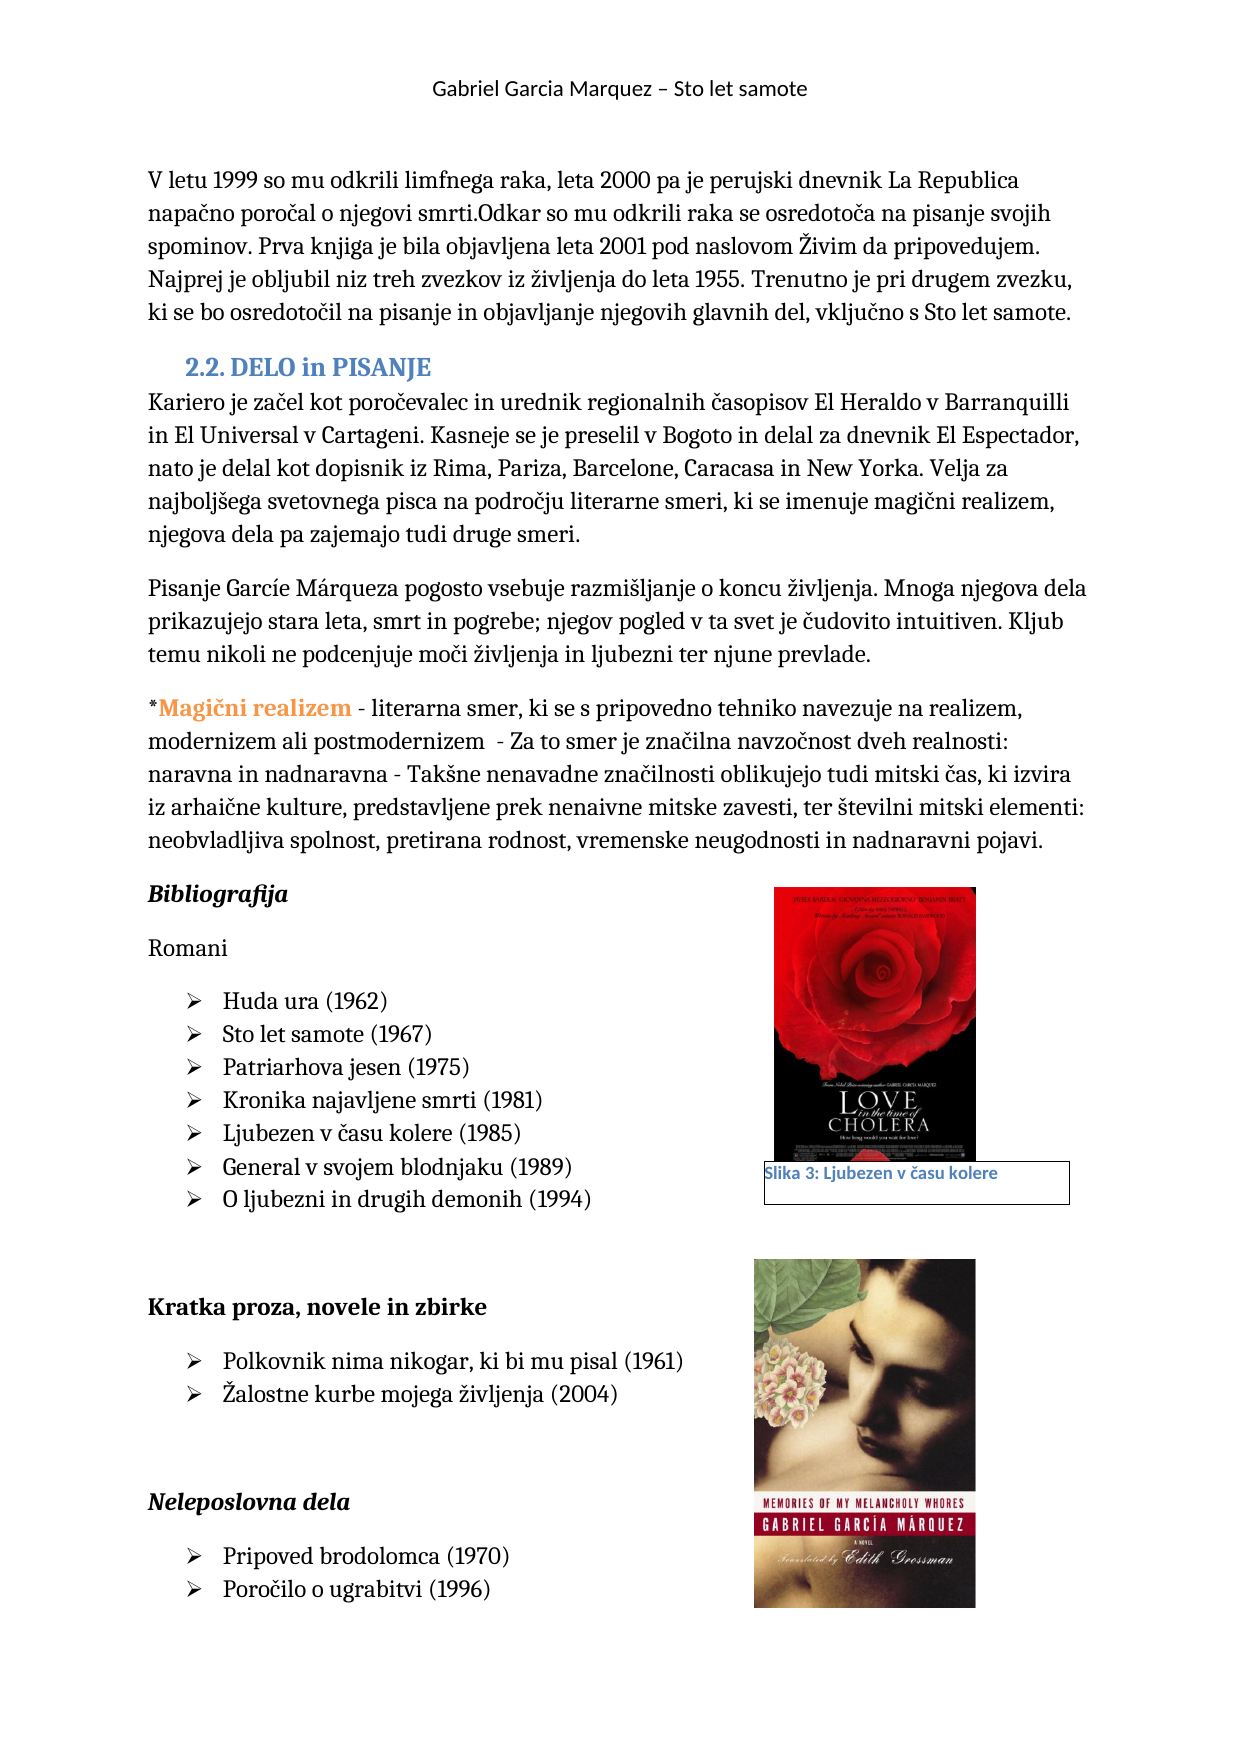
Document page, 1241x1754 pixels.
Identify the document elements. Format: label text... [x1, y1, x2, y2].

text [976, 1488, 1093, 1516]
text Kariero je začel kot poročevalec in urednik regionalnih časopisov El Heraldo v Barranquilli in El Universal v Cartageni. Kasneje se je preselil v Bogoto in delal za dnevnik El Espectador, nato je delal kot dopisnik iz Rima, Pariza, Barcelone, Caracasa in New Yorka. Velja za najboljšega svetovnega pisca na področju literarne smeri, ki se imenuje magični realizem, njegova dela pa zajemajo tudi druge smeri. [148, 388, 1093, 549]
list [976, 1086, 1093, 1115]
list General v svojem blodnjaku (1989) [976, 1152, 1093, 1181]
list Žalostne kurbe mojega življenja (2004) [185, 1380, 754, 1409]
list Sto let samote (1967) [185, 1020, 774, 1049]
list Kronika najavljene smrti (1981) [185, 1086, 774, 1115]
text Neleposlovna dela [148, 1488, 754, 1516]
list General v svojem blodnjaku (1989) [185, 1152, 774, 1181]
list O ljubezni in drugih demonih (1994) [185, 1185, 1093, 1214]
text Bibliografija [148, 879, 1093, 908]
list Pripoved brodolomca (1970) [185, 1542, 754, 1570]
text V letu 1999 so mu odkrili limfnega raka, leta 2000 pa je perujski dnevnik La Republica napačno poročal o njegovi smrti.Odkar so mu odkrili raka se osredotoča na pisanje svojih spominov. Prva knjiga je bila objavljena leta 2001 pod naslovom Živim da pripovedujem. Najprej je obljubil niz treh zvezkov iz življenja do leta 1955. Trenutno je pri drugem zvezku, ki se bo osredotočil na pisanje in objavljanje njegovih glavnih del, vključno s Sto let samote. [148, 166, 1093, 327]
text Kratka proza, novele in zbirke [148, 1293, 754, 1322]
list [976, 1574, 1093, 1603]
list [976, 1380, 1093, 1409]
list Slika 3: Ljubezen v času kolere [765, 1162, 1069, 1184]
list Ljubezen v času kolere (1985) [185, 1119, 774, 1148]
list [976, 1347, 1093, 1376]
text *Magični realizem - literarna smer, ki se s pripovedno tehniko navezuje na realizem, modernizem ali postmodernizem - Za to smer je značilna navzočnost dveh realnosti: naravna in nadnaravna - Takšne nenavadne značilnosti oblikujejo tudi mitski čas, ki izvira iz arhaične kulture, predstavljene prek nenaivne mitske zavesti, ter številni mitski elementi: neobvladljiva spolnost, pretirana rodnost, vremenske neugodnosti in nadnaravni pojavi. [148, 694, 1093, 854]
text Romani [148, 933, 774, 962]
picture [774, 887, 976, 1161]
list [976, 1119, 1093, 1148]
list Poročilo o ugrabitvi (1996) [185, 1574, 754, 1603]
list [976, 1020, 1093, 1049]
list Patriarhova jesen (1975) [185, 1053, 774, 1082]
list [976, 1053, 1093, 1082]
list [976, 987, 1093, 1016]
text Pisanje Garcíe Márqueza pogosto vsebuje razmišljanje o koncu življenja. Mnoga njegova dela prikazujejo stara leta, smrt in pogrebe; njegov pogled v ta svet je čudovito intuitiven. Kljub temu nikoli ne podcenjuje moči življenja in ljubezni ter njune prevlade. [148, 574, 1093, 668]
subtitle DELO in PISANJE [185, 352, 1093, 383]
picture [754, 1259, 976, 1608]
text [976, 1293, 1093, 1322]
text [976, 933, 1093, 962]
list Huda ura (1962) [185, 987, 774, 1016]
list [976, 1542, 1093, 1570]
list Polkovnik nima nikogar, ki bi mu pisal (1961) [185, 1347, 754, 1376]
